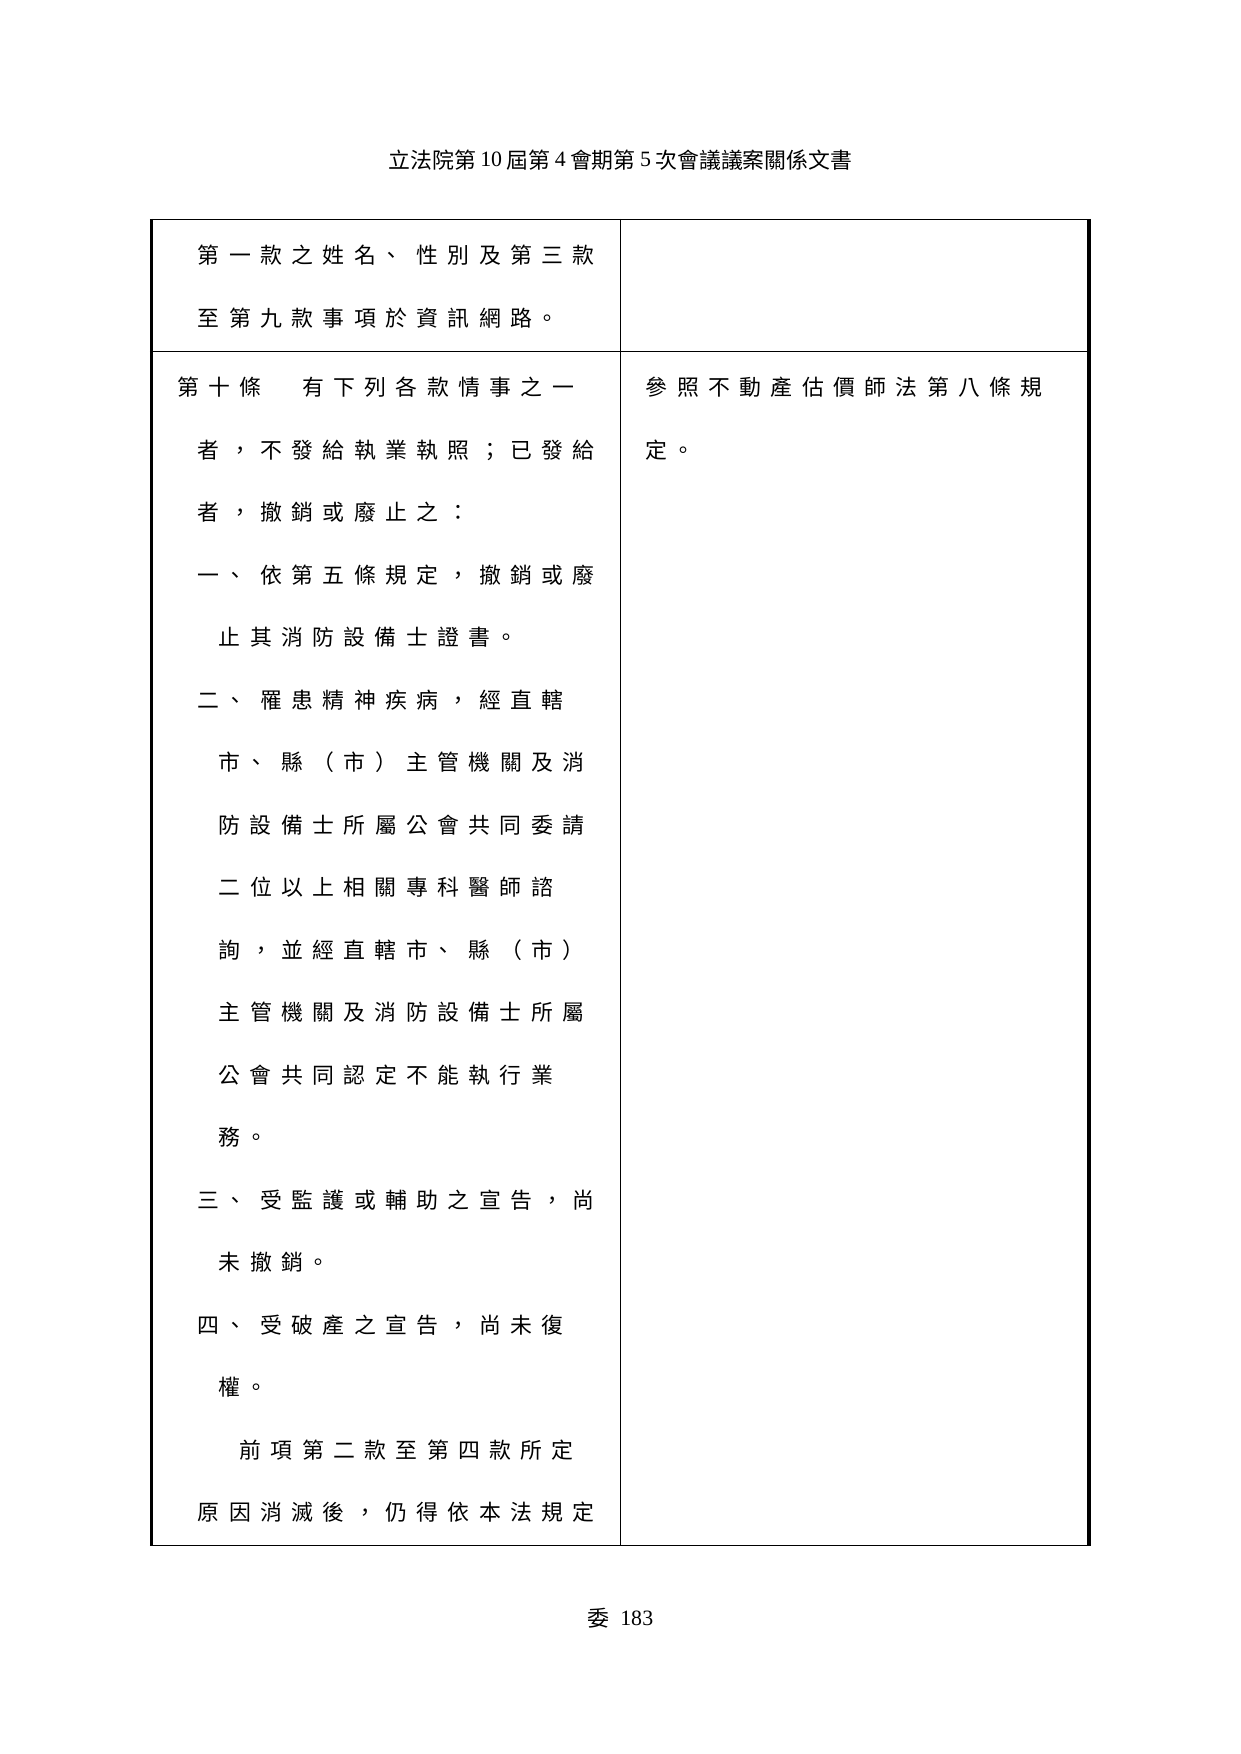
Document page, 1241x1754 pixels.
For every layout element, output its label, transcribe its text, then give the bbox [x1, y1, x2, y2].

table_cell [621, 220, 1087, 351]
table_cell 第十條 有下列各款情事之一者，不發給執業執照；已發給者，撤銷或廢止之： 一、依第五條規定，撤銷或廢止其消防設備士證書。 二、罹患精神疾病，經直轄市、縣（市）主管機關及消防設備士所屬公會共同委請二位以上相關專科醫師諮詢，並經直轄市、縣（市）主管機關及消防設備士所屬公會共同認定不能執行業務。 三、受監護或輔助之宣告，尚未撤銷。 四、受破產之宣告，尚未復權。 前項第二款至第四款所定原因消滅後，仍得依本法規定 [153, 352, 620, 1545]
table_cell 參照不動產估價師法第八條規定。 [621, 352, 1087, 1545]
table_cell 第九條 中央主管機關應建置消防設備士資料庫，登錄下列事項： 一、姓名、性別、住所、身分證明文件字號。 二、出生年、月、日。 三、執業方式。 四、執業機構名稱及所在地。 五、消防設備士證書字號。 六、執業執照字號與其核發年、月、日及效期。 七、曾受獎懲種類及事由。 八、登記事項之變更。 九、開始、停止及恢復執行業務之日期。 中央主管機關應公開前項第一款之姓名、性別及第三款至第九款事項於資訊網路。 [153, 220, 620, 351]
